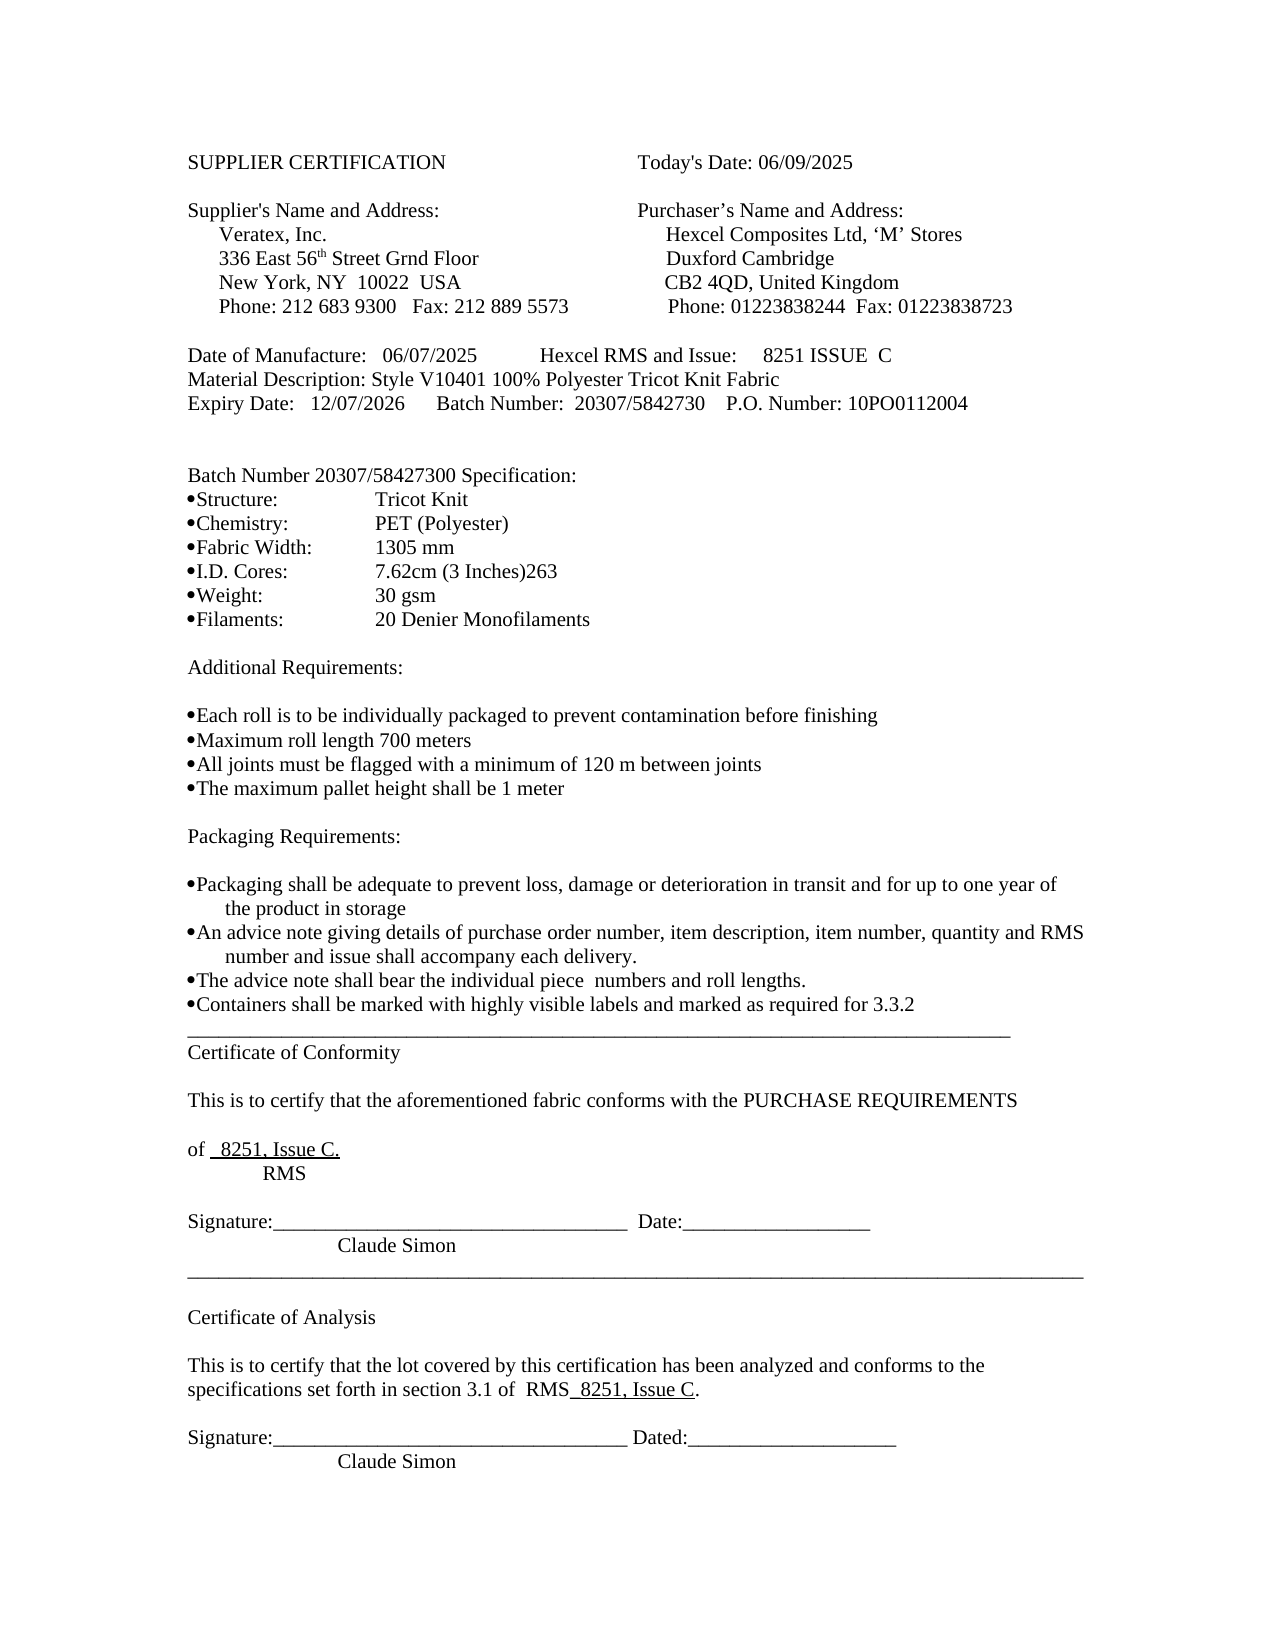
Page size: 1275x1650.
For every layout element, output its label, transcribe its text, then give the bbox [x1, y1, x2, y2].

list The maximum pallet height shall be 1 meter [187, 776, 1087, 800]
text of _8251, Issue C. [187, 1137, 1087, 1161]
list Chemistry: PET (Polyester) [187, 511, 1087, 535]
list Containers shall be marked with highly visible labels and marked as required for 3.3.2 [187, 992, 1087, 1016]
list Fabric Width: 1305 mm [187, 535, 1087, 559]
text Veratex, Inc. Hexcel Composites Ltd, ‘M’ Stores [187, 222, 1087, 246]
text _______________________________________________________________________________ [187, 1016, 1087, 1040]
list All joints must be flagged with a minimum of 120 m between joints [187, 752, 1087, 776]
list Weight: 30 gsm [187, 583, 1087, 607]
text New York, NY 10022 USA CB2 4QD, United Kingdom [187, 270, 1087, 294]
text 336 East 56th Street Grnd Floor Duxford Cambridge [187, 246, 1087, 270]
text SUPPLIER CERTIFICATION Today's Date: 06/09/2025 [187, 150, 1087, 174]
text Signature:__________________________________ Date:__________________ [187, 1209, 1087, 1233]
text Certificate of Analysis [187, 1305, 1087, 1329]
text Material Description: Style V10401 100% Polyester Tricot Knit Fabric [187, 367, 1087, 391]
text Claude Simon [187, 1233, 1087, 1257]
text Date of Manufacture: 06/07/2025 Hexcel RMS and Issue: 8251 ISSUE C [187, 342, 1087, 367]
text Expiry Date: 12/07/2026 Batch Number: 20307/5842730 P.O. Number: 10PO0112004 [187, 391, 1087, 415]
text Claude Simon [187, 1449, 1087, 1473]
text This is to certify that the aforementioned fabric conforms with the PURCHASE REQUIREMENTS [187, 1088, 1087, 1112]
text Certificate of Conformity [187, 1040, 1087, 1064]
text This is to certify that the lot covered by this certification has been analyzed and conforms to the specifications set forth in section 3.1 of RMS_8251, Issue C. [187, 1353, 1087, 1401]
list Each roll is to be individually packaged to prevent contamination before finishing [187, 703, 1087, 727]
list Filaments: 20 Denier Monofilaments [187, 607, 1087, 631]
text Supplier's Name and Address: Purchaser’s Name and Address: [187, 198, 1087, 222]
text ______________________________________________________________________________________ [187, 1257, 1087, 1281]
list I.D. Cores: 7.62cm (3 Inches)263 [187, 559, 1087, 583]
text Packaging Requirements: [187, 824, 1087, 848]
list Packaging shall be adequate to prevent loss, damage or deterioration in transit and for up to one year of the product in storage [187, 872, 1087, 920]
list The advice note shall bear the individual piece numbers and roll lengths. [187, 968, 1087, 992]
text Additional Requirements: [187, 655, 1087, 679]
text RMS [187, 1161, 1087, 1185]
list An advice note giving details of purchase order number, item description, item number, quantity and RMS number and issue shall accompany each delivery. [187, 920, 1087, 968]
text Signature:__________________________________ Dated:____________________ [187, 1425, 1087, 1449]
text Batch Number 20307/58427300 Specification: [187, 463, 1087, 487]
list Maximum roll length 700 meters [187, 727, 1087, 752]
text Phone: 212 683 9300 Fax: 212 889 5573 Phone: 01223838244 Fax: 01223838723 [187, 294, 1087, 318]
list Structure: Tricot Knit [187, 487, 1087, 511]
